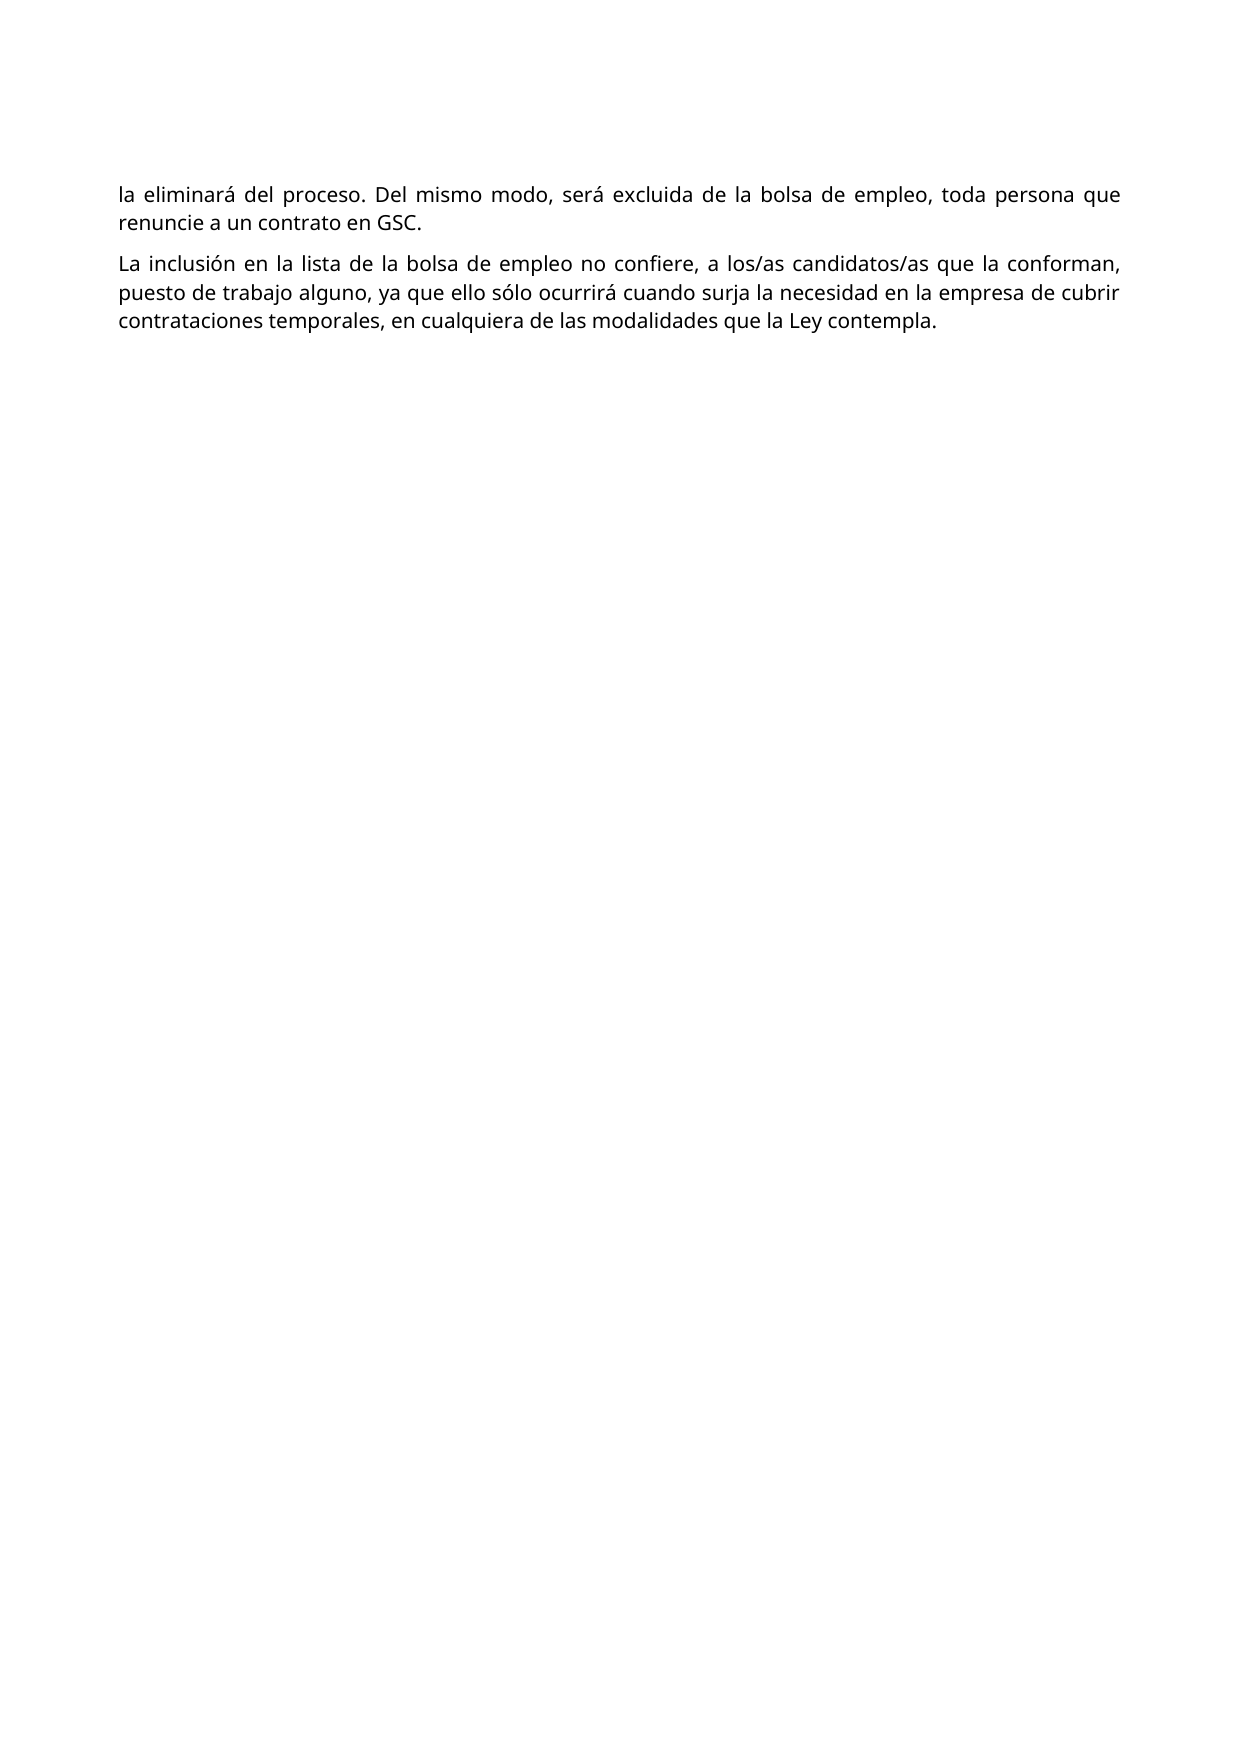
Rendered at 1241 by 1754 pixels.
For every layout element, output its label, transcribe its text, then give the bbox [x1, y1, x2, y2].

text la eliminará del proceso. Del mismo modo, será excluida de la bolsa de empleo, toda persona que renuncie a un contrato en GSC. [118, 180, 1122, 237]
text La inclusión en la lista de la bolsa de empleo no confiere, a los/as candidatos/as que la conforman, puesto de trabajo alguno, ya que ello sólo ocurrirá cuando surja la necesidad en la empresa de cubrir contrataciones temporales, en cualquiera de las modalidades que la Ley contempla. [118, 249, 1122, 334]
